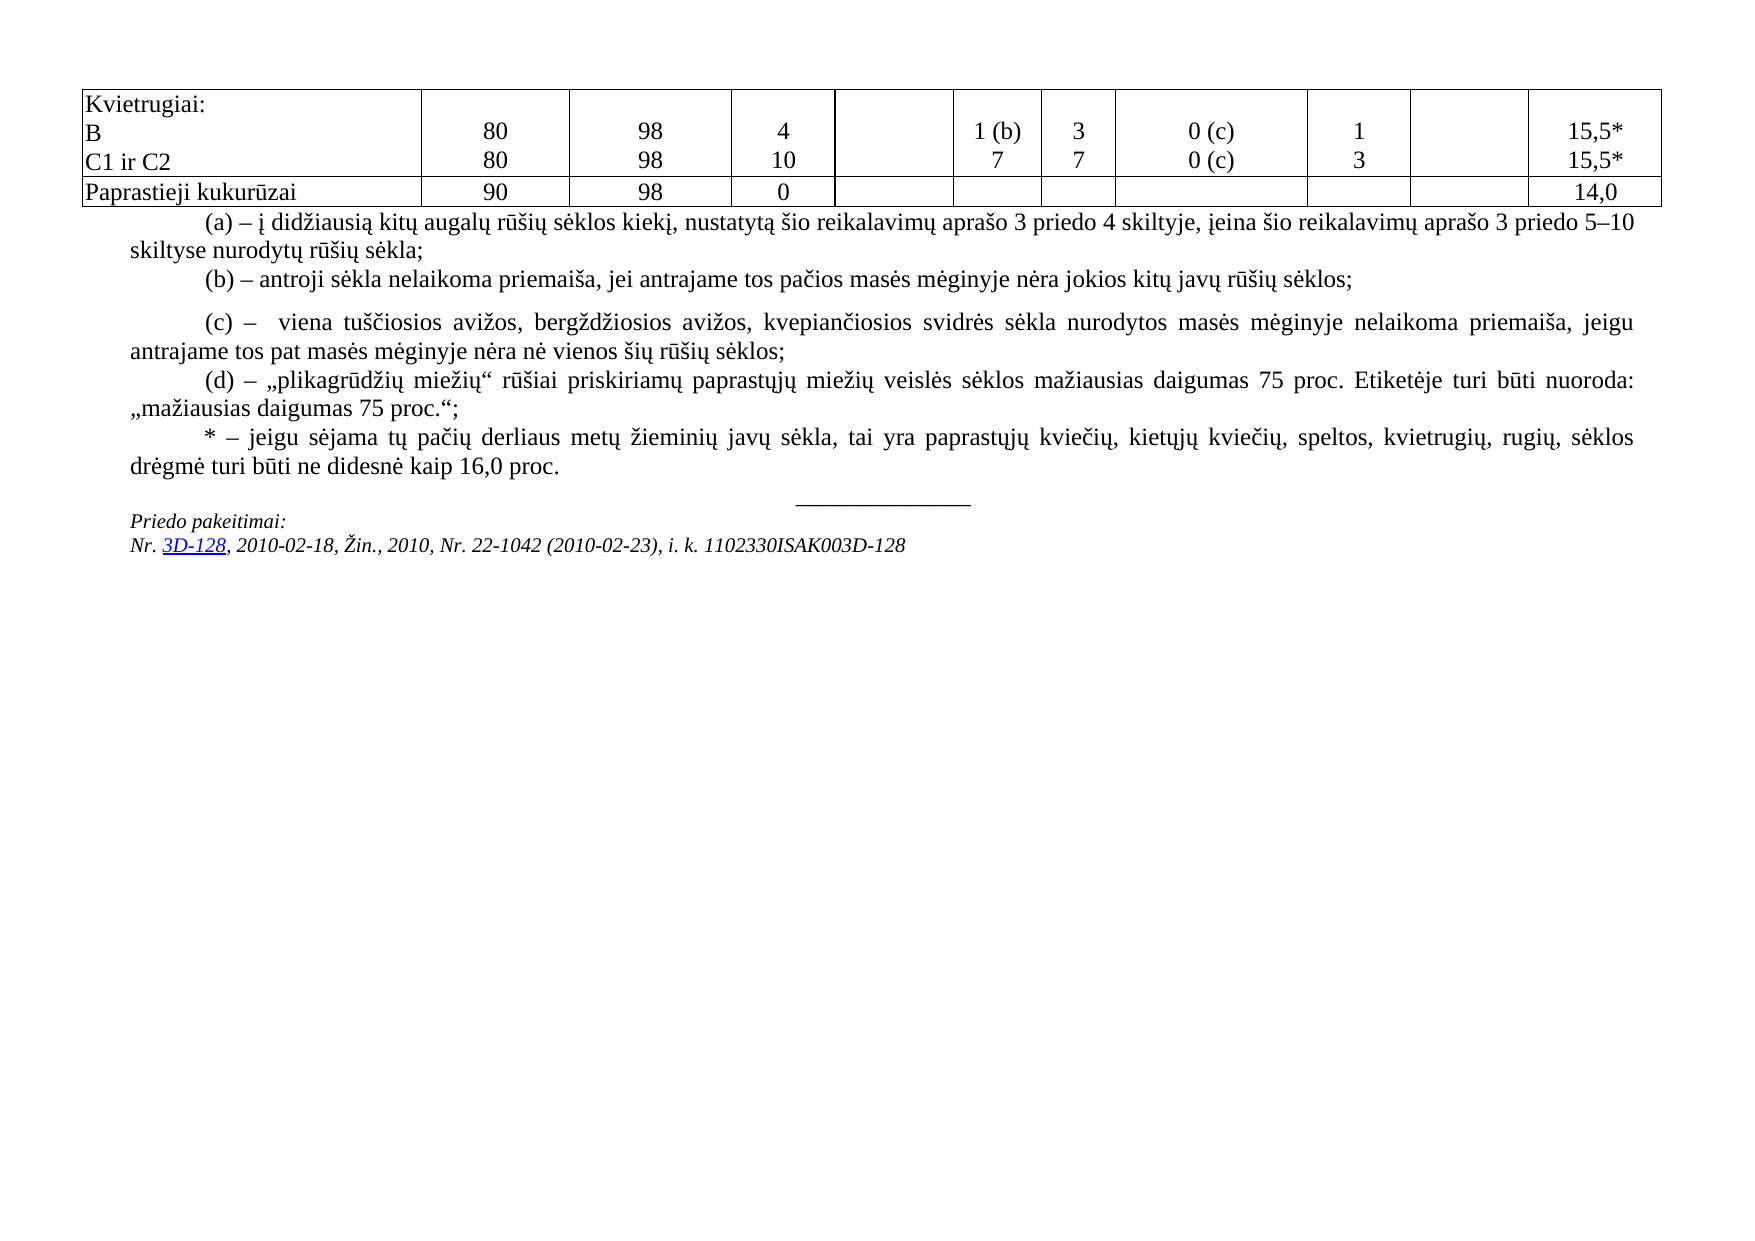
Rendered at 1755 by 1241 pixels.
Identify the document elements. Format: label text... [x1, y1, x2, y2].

table_cell [1411, 177, 1528, 206]
table_cell [1411, 90, 1528, 176]
table_cell 15,5* 15,5* [1529, 90, 1661, 176]
text (c) – viena tuščiosios avižos, bergždžiosios avižos, kvepiančiosios svidrės sėkla nurodytos masės mėginyje nelaikoma priemaiša, jeigu antrajame tos pat masės mėginyje nėra nė vienos šių rūšių sėklos; [130, 307, 1636, 365]
table_cell 3 7 [1042, 90, 1115, 176]
table_cell [954, 177, 1041, 206]
text Priedo pakeitimai: [130, 508, 1636, 533]
text * – jeigu sėjama tų pačių derliaus metų žieminių javų sėkla, tai yra paprastųjų kviečių, kietųjų kviečių, speltos, kvietrugių, rugių, sėklos drėgmė turi būti ne didesnė kaip 16,0 proc. [130, 422, 1636, 480]
text ______________ [130, 480, 1636, 508]
table_cell [1308, 177, 1410, 206]
text Nr. 3D-128, 2010-02-18, Žin., 2010, Nr. 22-1042 (2010-02-23), i. k. 1102330ISAK003D-128 [130, 533, 1636, 557]
table_cell [1042, 177, 1115, 206]
table_cell 14,0 [1529, 177, 1661, 206]
table_cell [836, 90, 953, 176]
table_cell 4 10 [732, 90, 834, 176]
text (b) – antroji sėkla nelaikoma priemaiša, jei antrajame tos pačios masės mėginyje nėra jokios kitų javų rūšių sėklos; [130, 264, 1636, 293]
table_cell Kvietrugiai: B C1 ir C2 [83, 90, 421, 176]
table_cell 0 (c) 0 (c) [1116, 90, 1307, 176]
table_cell 1 (b) 7 [954, 90, 1041, 176]
table_cell 80 80 [422, 90, 569, 176]
table_cell 90 [422, 177, 569, 206]
text (a) – į didžiausią kitų augalų rūšių sėklos kiekį, nustatytą šio reikalavimų aprašo 3 priedo 4 skiltyje, įeina šio reikalavimų aprašo 3 priedo 5–10 skiltyse nurodytų rūšių sėkla; [130, 207, 1636, 264]
text (d) – „plikagrūdžių miežių“ rūšiai priskiriamų paprastųjų miežių veislės sėklos mažiausias daigumas 75 proc. Etiketėje turi būti nuoroda: „mažiausias daigumas 75 proc.“; [130, 365, 1636, 422]
table_cell 98 [570, 177, 731, 206]
table_cell 98 98 [570, 90, 731, 176]
table_cell 1 3 [1308, 90, 1410, 176]
table_cell Paprastieji kukurūzai [83, 177, 421, 206]
table_cell [836, 177, 953, 206]
table_cell 0 [732, 177, 834, 206]
table_cell [1116, 177, 1307, 206]
